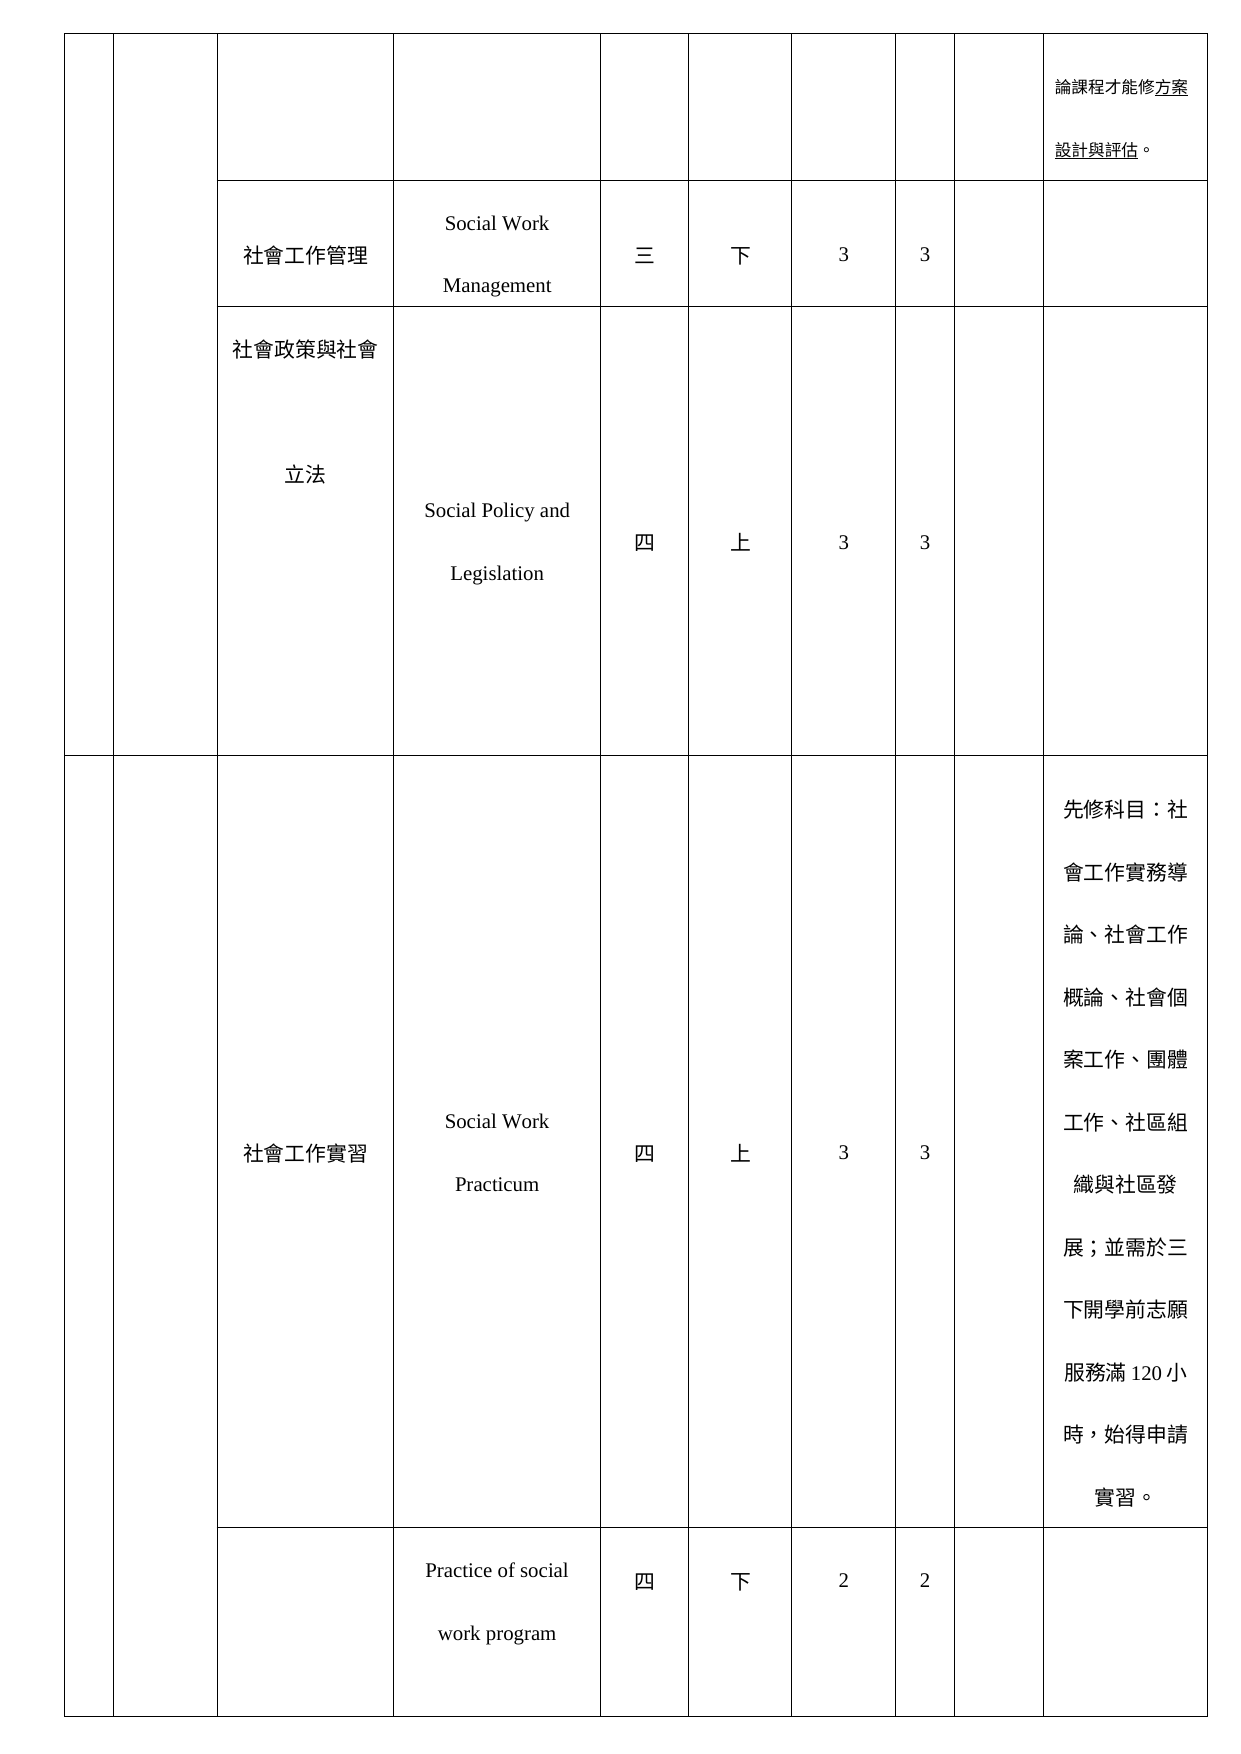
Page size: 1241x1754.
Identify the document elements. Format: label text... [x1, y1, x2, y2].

table_cell 社會工作實習 [218, 756, 393, 1527]
table_cell 四 [601, 1528, 688, 1716]
table_cell 上 [689, 307, 791, 755]
table_cell 先修科目：社會工作實務導論、社會工作概論、社會個案工作、團體工作、社區組織與社區發展；並需於三下開學前志願服務滿120小時，始得申請實習。 [1044, 756, 1207, 1527]
table_cell 3 [792, 756, 895, 1527]
table_cell [792, 34, 895, 180]
table_cell [1044, 181, 1207, 306]
table_cell Social Policy and Legislation [394, 307, 600, 755]
table_cell 3 [896, 756, 954, 1527]
table_cell [1044, 307, 1207, 755]
table_cell [689, 34, 791, 180]
table_cell 2 [792, 1528, 895, 1716]
table_cell 四 [601, 307, 688, 755]
table_cell [955, 756, 1043, 1527]
table_cell [896, 34, 954, 180]
table_cell Practice of social work program [394, 1528, 600, 1716]
table_cell 3 [896, 181, 954, 306]
table_cell 2 [896, 1528, 954, 1716]
table_cell 3 [792, 307, 895, 755]
table_cell 社會工作管理 [218, 181, 393, 306]
table_cell [394, 34, 600, 180]
table_cell 下 [689, 1528, 791, 1716]
table_cell 論課程才能修方案設計與評估。 [1044, 34, 1207, 180]
table_cell 下 [689, 181, 791, 306]
table_cell 社會政策與社會立法 [218, 307, 393, 755]
table_cell 三 [601, 181, 688, 306]
table_cell [955, 34, 1043, 180]
table_cell [114, 756, 217, 1716]
table_cell 3 [896, 307, 954, 755]
table_cell [955, 307, 1043, 755]
table_cell Social Work Management [394, 181, 600, 306]
table_cell 上 [689, 756, 791, 1527]
table_cell [955, 1528, 1043, 1716]
table_cell [218, 1528, 393, 1716]
table_cell [65, 34, 113, 755]
table_cell [114, 34, 217, 755]
table_cell Social Work Practicum [394, 756, 600, 1527]
table_cell [955, 181, 1043, 306]
table_cell 四 [601, 756, 688, 1527]
table_cell 3 [792, 181, 895, 306]
table_cell [218, 34, 393, 180]
table_cell [1044, 1528, 1207, 1716]
table_cell [601, 34, 688, 180]
table_cell [65, 756, 113, 1716]
